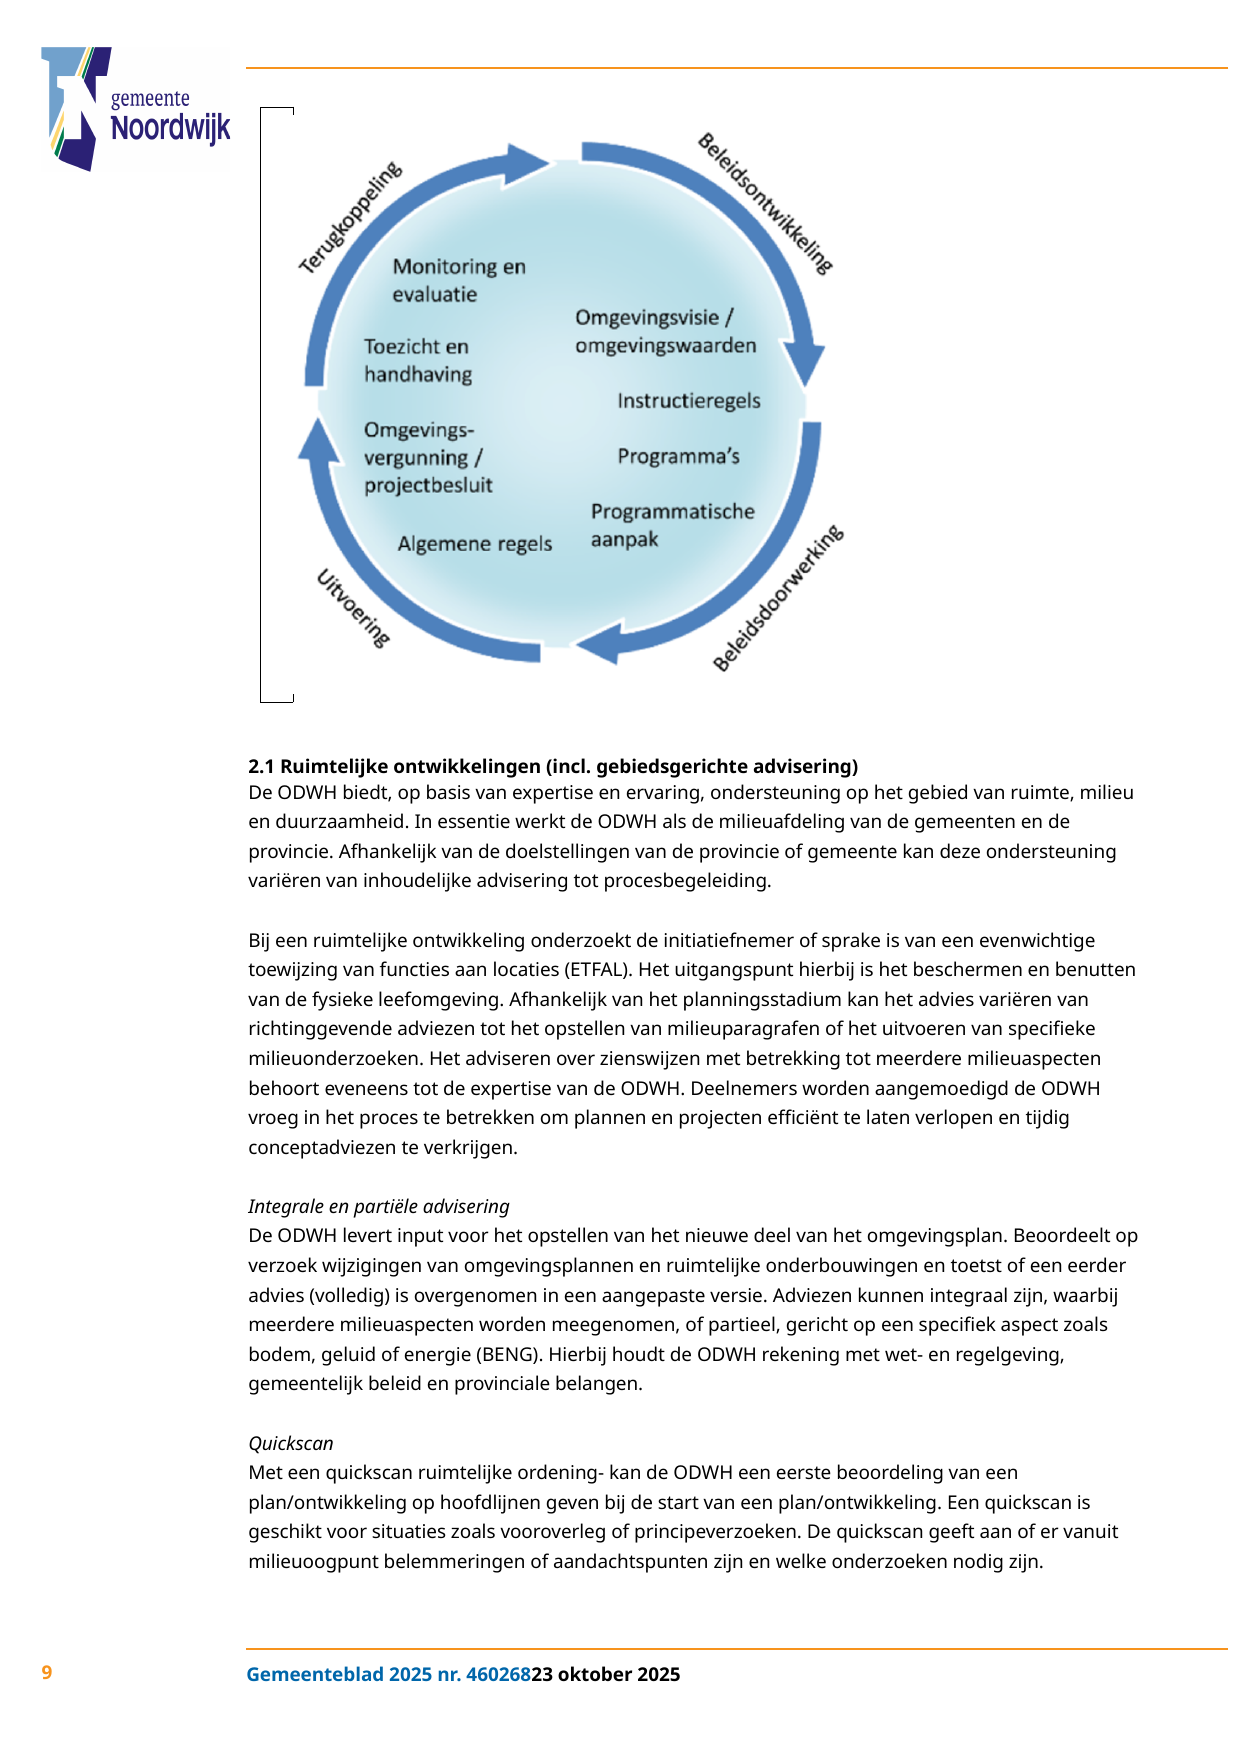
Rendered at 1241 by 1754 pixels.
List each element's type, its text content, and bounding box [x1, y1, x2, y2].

text 2.1 Ruimtelijke ontwikkelingen (incl. gebiedsgerichte advisering) [248, 753, 1152, 779]
picture [41, 47, 231, 172]
text De ODWH levert input voor het opstellen van het nieuwe deel van het omgevingsplan. Beoordeelt op verzoek wijzigingen van omgevingsplannen en ruimtelijke onderbouwingen en toetst of een eerder advies (volledig) is overgenomen in een aangepaste versie. Adviezen kunnen integraal zijn, waarbij meerdere milieuaspecten worden meegenomen, of partieel, gericht op een specifiek aspect zoals bodem, geluid of energie (BENG). Hierbij houdt de ODWH rekening met wet- en regelgeving, gemeentelijk beleid en provinciale belangen. [248, 1223, 1152, 1396]
picture [268, 115, 860, 694]
text Met een quickscan ruimtelijke ordening- kan de ODWH een eerste beoordeling van een plan/ontwikkeling op hoofdlijnen geven bij de start van een plan/ontwikkeling. Een quickscan is geschikt voor situaties zoals vooroverleg of principeverzoeken. De quickscan geeft aan of er vanuit milieuoogpunt belemmeringen of aandachtspunten zijn en welke onderzoeken nodig zijn. [248, 1459, 1152, 1574]
text De ODWH biedt, op basis van expertise en ervaring, ondersteuning op het gebied van ruimte, milieu en duurzaamheid. In essentie werkt de ODWH als de milieuafdeling van de gemeenten en de provincie. Afhankelijk van de doelstellingen van de provincie of gemeente kan deze ondersteuning variëren van inhoudelijke advisering tot procesbegeleiding. [248, 779, 1152, 893]
text Integrale en partiële advisering [248, 1193, 1152, 1219]
text Bij een ruimtelijke ontwikkeling onderzoekt de initiatiefnemer of sprake is van een evenwichtige toewijzing van functies aan locaties (ETFAL). Het uitgangspunt hierbij is het beschermen en benutten van de fysieke leefomgeving. Afhankelijk van het planningsstadium kan het advies variëren van richtinggevende adviezen tot het opstellen van milieuparagrafen of het uitvoeren van specifieke milieuonderzoeken. Het adviseren over zienswijzen met betrekking tot meerdere milieuaspecten behoort eveneens tot de expertise van de ODWH. Deelnemers worden aangemoedigd de ODWH vroeg in het proces te betrekken om plannen en projecten efficiënt te laten verlopen en tijdig conceptadviezen te verkrijgen. [248, 927, 1152, 1159]
text Quickscan [248, 1430, 1152, 1455]
